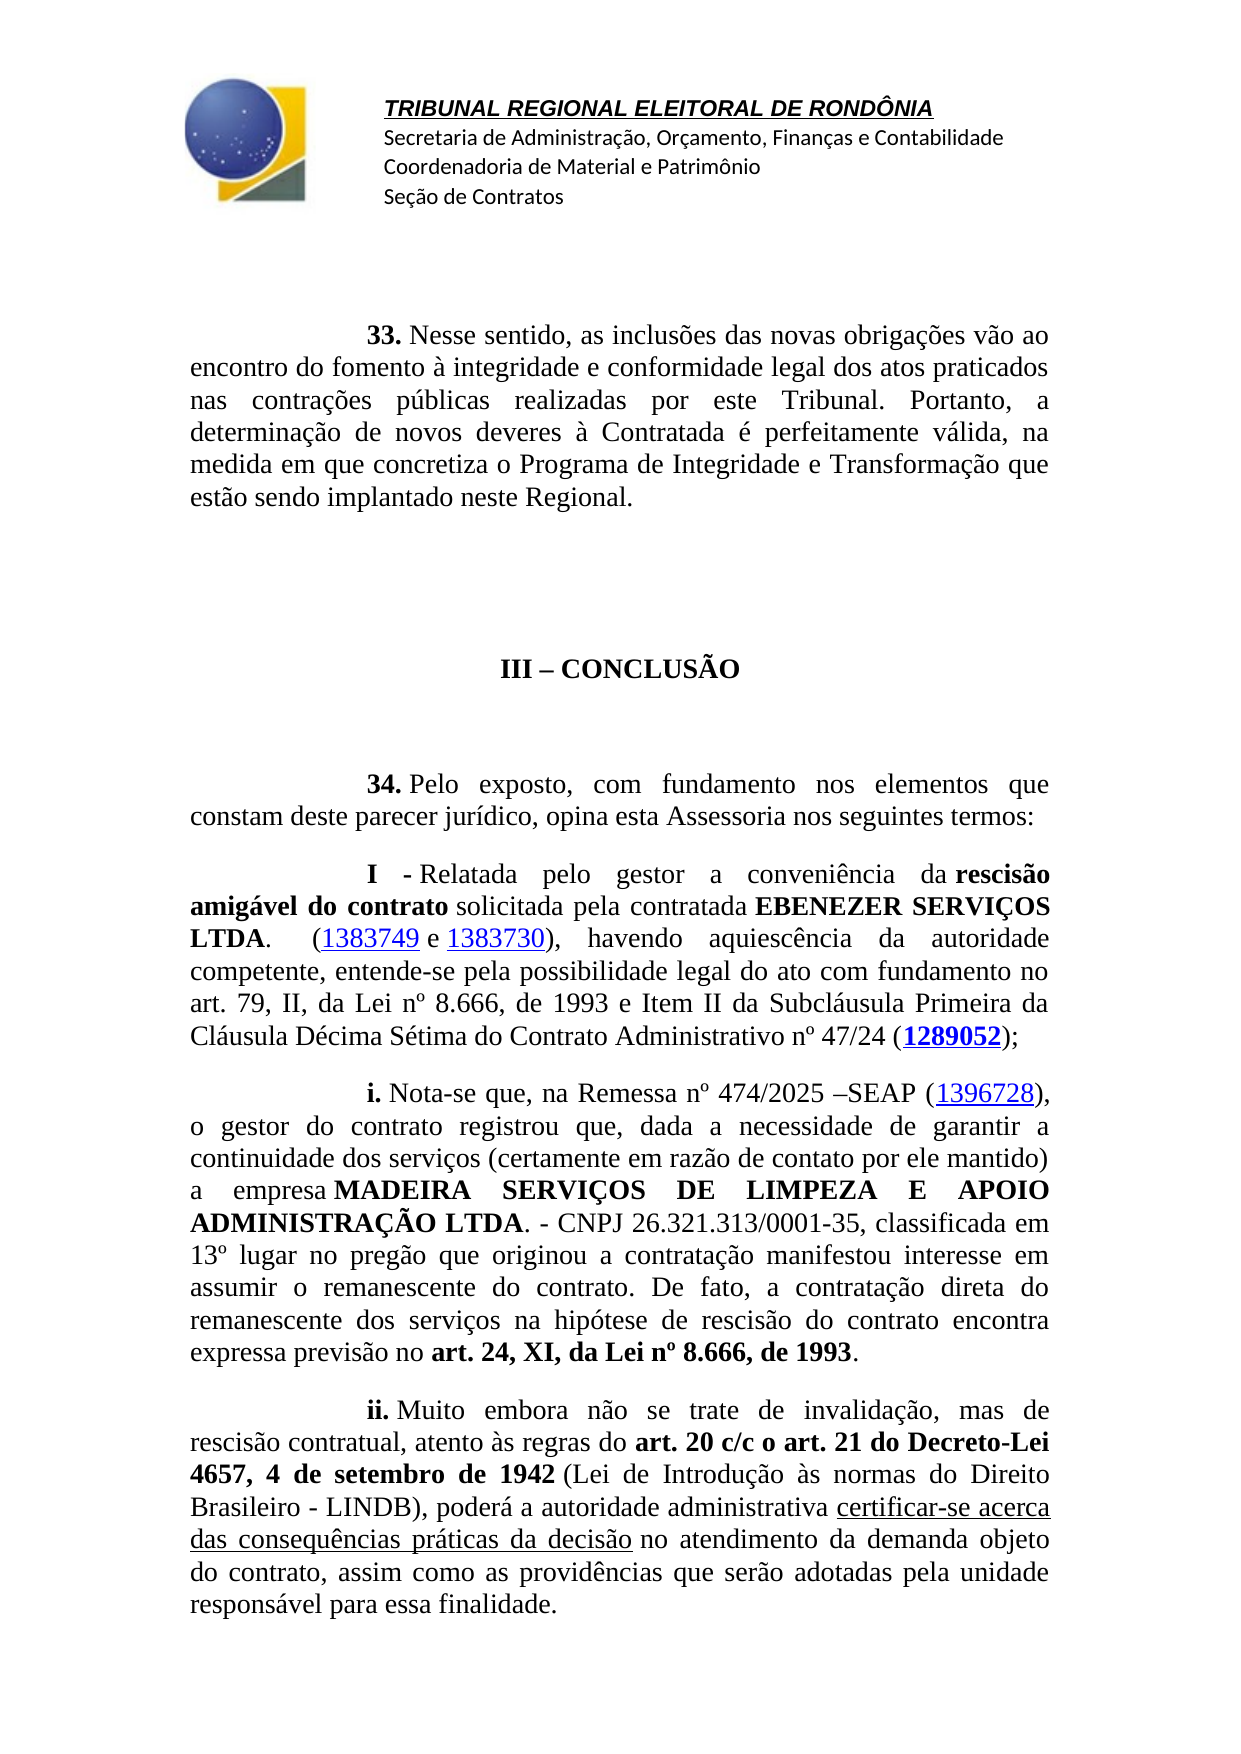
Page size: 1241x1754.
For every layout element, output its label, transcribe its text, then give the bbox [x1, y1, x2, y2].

text 34. Pelo exposto, com fundamento nos elementos que constam deste parecer jurídico, opina esta Assessoria nos seguintes termos: [190, 767, 1051, 832]
text i. Nota-se que, na Remessa nº 474/2025 –SEAP (1396728), o gestor do contrato registrou que, dada a necessidade de garantir a continuidade dos serviços (certamente em razão de contato por ele mantido) a empresa MADEIRA SERVIÇOS DE LIMPEZA E APOIO ADMINISTRAÇÃO LTDA. - CNPJ 26.321.313/0001-35, classificada em 13º lugar no pregão que originou a contratação manifestou interesse em assumir o remanescente do contrato. De fato, a contratação direta do remanescente dos serviços na hipótese de rescisão do contrato encontra expressa previsão no art. 24, XI, da Lei nº 8.666, de 1993. [190, 1076, 1051, 1368]
text 33. Nesse sentido, as inclusões das novas obrigações vão ao encontro do fomento à integridade e conformidade legal dos atos praticados nas contrações públicas realizadas por este Tribunal. Portanto, a determinação de novos deveres à Contratada é perfeitamente válida, na medida em que concretiza o Programa de Integridade e Transformação que estão sendo implantado neste Regional. [190, 318, 1051, 512]
text III – CONCLUSÃO [190, 652, 1051, 684]
text I - Relatada pelo gestor a conveniência da rescisão amigável do contrato solicitada pela contratada EBENEZER SERVIÇOS LTDA. (1383749 e 1383730), havendo aquiescência da autoridade competente, entende-se pela possibilidade legal do ato com fundamento no art. 79, II, da Lei nº 8.666, de 1993 e Item II da Subcláusula Primeira da Cláusula Décima Sétima do Contrato Administrativo nº 47/24 (1289052); [190, 857, 1051, 1051]
text ii. Muito embora não se trate de invalidação, mas de rescisão contratual, atento às regras do art. 20 c/c o art. 21 do Decreto-Lei 4657, 4 de setembro de 1942 (Lei de Introdução às normas do Direito Brasileiro - LINDB), poderá a autoridade administrativa certificar-se acerca das consequências práticas da decisão no atendimento da demanda objeto do contrato, assim como as providências que serão adotadas pela unidade responsável para essa finalidade. [190, 1393, 1051, 1619]
